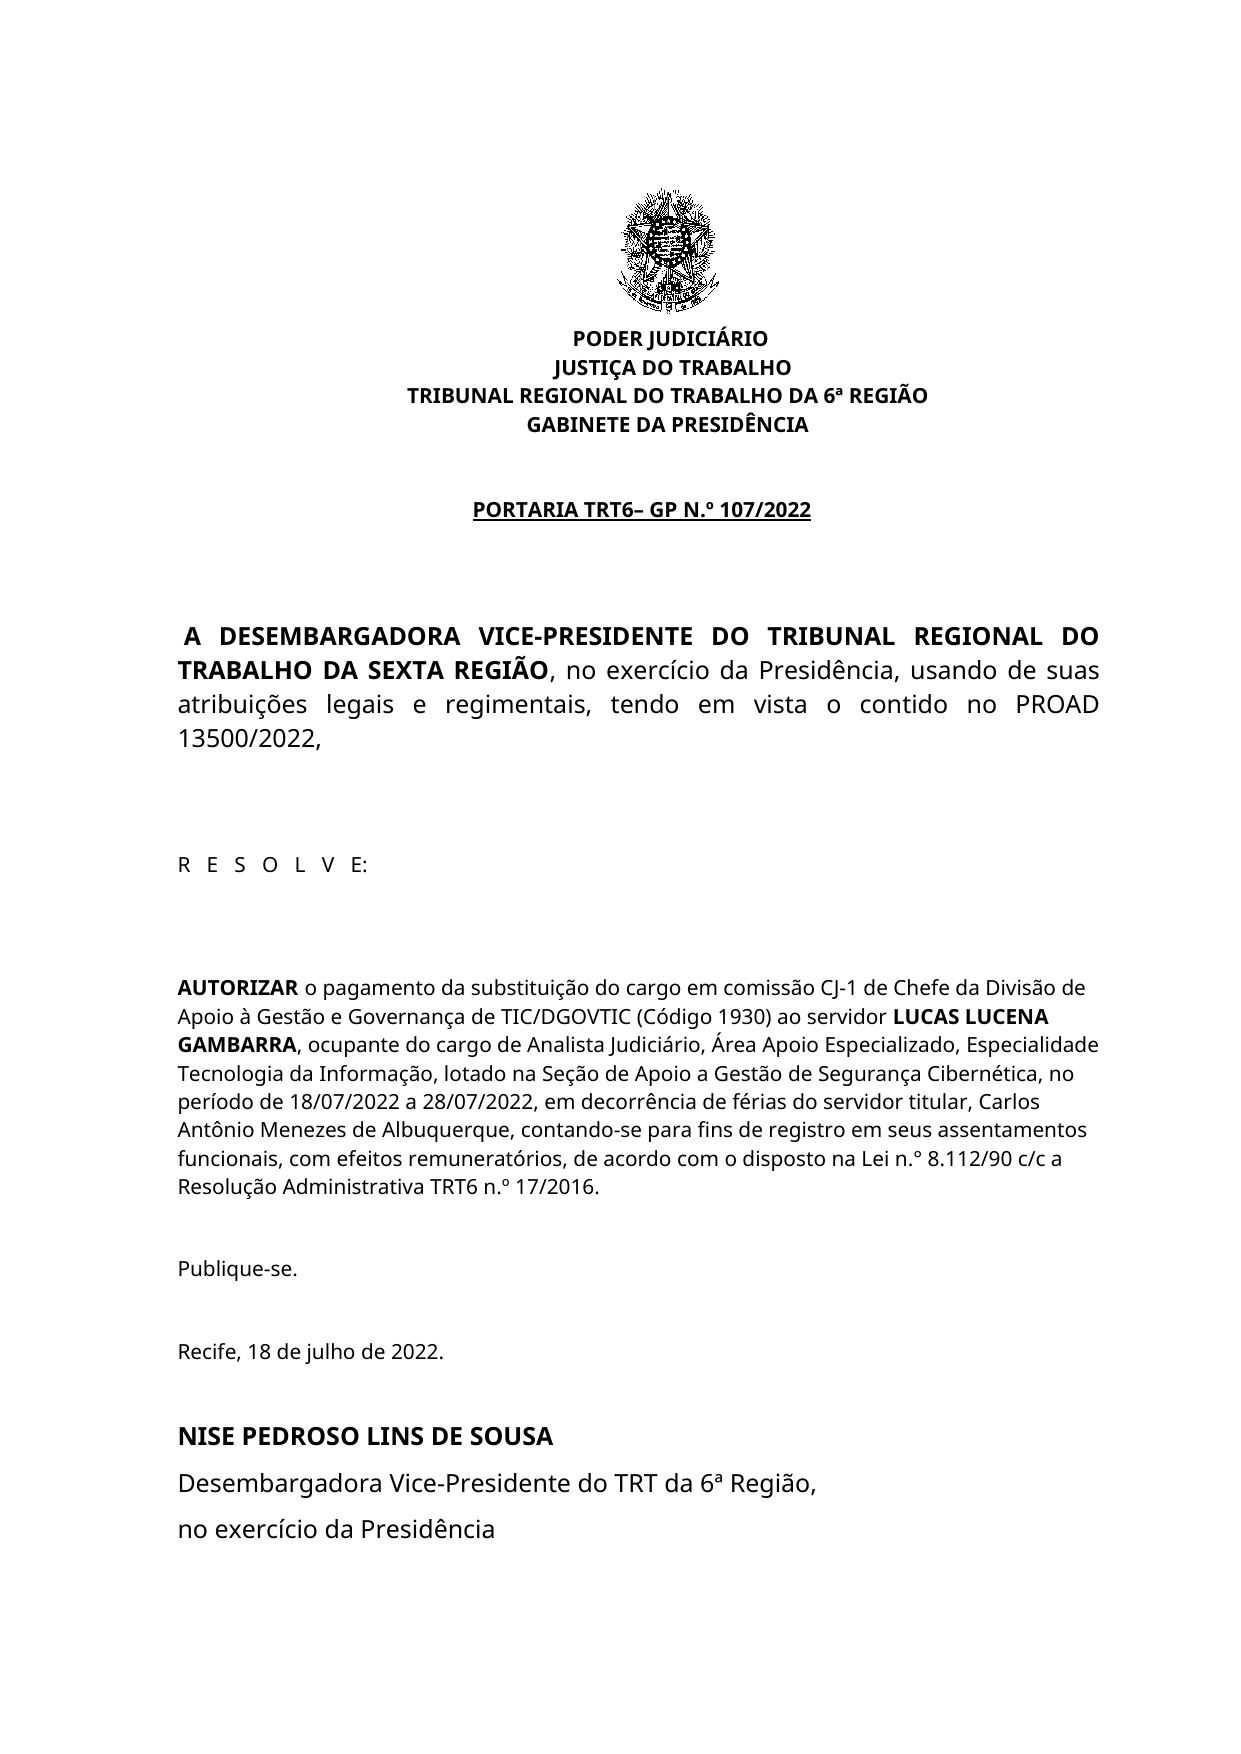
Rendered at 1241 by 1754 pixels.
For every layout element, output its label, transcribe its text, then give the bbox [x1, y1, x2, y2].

text TRIBUNAL REGIONAL DO TRABALHO DA 6ª REGIÃO [177, 381, 1158, 410]
text GABINETE DA PRESIDÊNCIA [177, 410, 1158, 438]
text no exercício da Presidência [177, 1512, 1106, 1546]
text JUSTIÇA DO TRABALHO [177, 353, 1158, 381]
text Recife, 18 de julho de 2022. [177, 1337, 1106, 1365]
text AUTORIZAR o pagamento da substituição do cargo em comissão CJ-1 de Chefe da Divisão de Apoio à Gestão e Governança de TIC/DGOVTIC (Código 1930) ao servidor LUCAS LUCENA GAMBARRA, ocupante do cargo de Analista Judiciário, Área Apoio Especializado, Especialidade Tecnologia da Informação, lotado na Seção de Apoio a Gestão de Segurança Cibernética, no período de 18/07/2022 a 28/07/2022, em decorrência de férias do servidor titular, Carlos Antônio Menezes de Albuquerque, contando-se para fins de registro em seus assentamentos funcionais, com efeitos remuneratórios, de acordo com o disposto na Lei n.° 8.112/90 c/c a Resolução Administrativa TRT6 n.º 17/2016. [177, 973, 1106, 1201]
text A DESEMBARGADORA VICE-PRESIDENTE DO TRIBUNAL REGIONAL DO TRABALHO DA SEXTA REGIÃO, no exercício da Presidência, usando de suas atribuições legais e regimentais, tendo em vista o contido no PROAD 13500/2022, [177, 619, 1100, 755]
text R E S O L V E: [177, 850, 1106, 878]
text PODER JUDICIÁRIO [177, 324, 1158, 353]
text Desembargadora Vice-Presidente do TRT da 6ª Região, [177, 1466, 1106, 1499]
text NISE PEDROSO LINS DE SOUSA [177, 1419, 1106, 1453]
text PORTARIA TRT6– GP N.º 107/2022 [177, 495, 1106, 524]
text Publique-se. [177, 1254, 1106, 1283]
